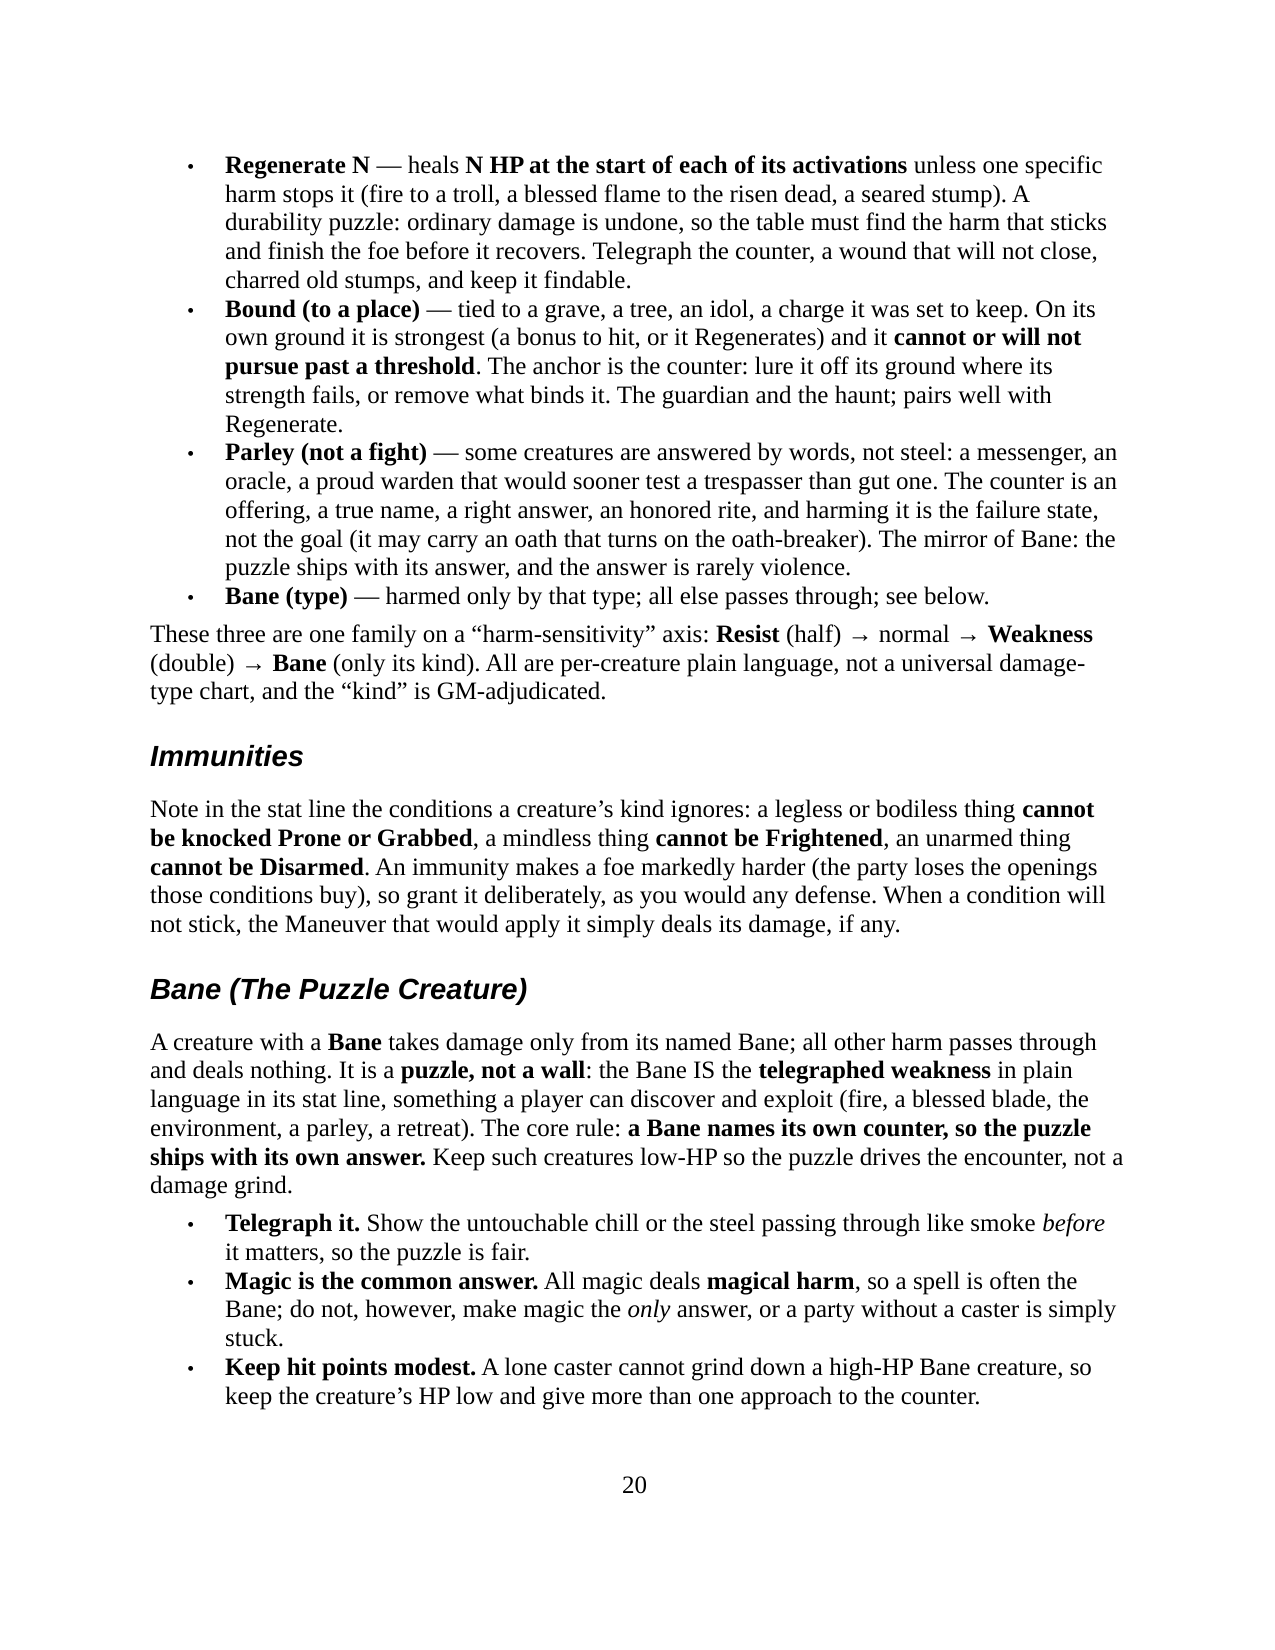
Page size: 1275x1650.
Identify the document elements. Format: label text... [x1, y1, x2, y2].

list Parley (not a fight) — some creatures are answered by words, not steel: a messenger, an oracle, a proud warden that would sooner test a trespasser than gut one. The counter is an offering, a true name, a right answer, an honored rite, and harming it is the failure state, not the goal (it may carry an oath that turns on the oath-breaker). The mirror of Bane: the puzzle ships with its answer, and the answer is rarely violence. [187, 437, 1125, 581]
list Bound (to a place) — tied to a grave, a tree, an idol, a charge it was set to keep. On its own ground it is strongest (a bonus to hit, or it Regenerates) and it cannot or will not pursue past a threshold. The anchor is the counter: lure it off its ground where its strength fails, or remove what binds it. The guardian and the haunt; pairs well with Regenerate. [187, 294, 1125, 437]
list Magic is the common answer. All magic deals magical harm, so a spell is often the Bane; do not, however, make magic the only answer, or a party without a caster is simply stuck. [187, 1266, 1125, 1352]
text These three are one family on a “harm-sensitivity” axis: Resist (half) → normal → Weakness (double) → Bane (only its kind). All are per-creature plain language, not a universal damage-type chart, and the “kind” is GM-adjudicated. [150, 619, 1125, 705]
subtitle Immunities [150, 739, 1125, 773]
list Bane (type) — harmed only by that type; all else passes through; see below. [187, 581, 1125, 610]
text Note in the stat line the conditions a creature’s kind ignores: a legless or bodiless thing cannot be knocked Prone or Grabbed, a mindless thing cannot be Frightened, an unarmed thing cannot be Disarmed. An immunity makes a foe markedly harder (the party loses the openings those conditions buy), so grant it deliberately, as you would any defense. When a condition will not stick, the Maneuver that would apply it simply deals its damage, if any. [150, 794, 1125, 938]
list Keep hit points modest. A lone caster cannot grind down a high-HP Bane creature, so keep the creature’s HP low and give more than one approach to the counter. [187, 1352, 1125, 1409]
subtitle Bane (The Puzzle Creature) [150, 972, 1125, 1005]
list Telegraph it. Show the untouchable chill or the steel passing through like smoke before it matters, so the puzzle is fair. [187, 1208, 1125, 1266]
list Regenerate N — heals N HP at the start of each of its activations unless one specific harm stops it (fire to a troll, a blessed flame to the risen dead, a seared stump). A durability puzzle: ordinary damage is undone, so the table must find the harm that sticks and finish the foe before it recovers. Telegraph the counter, a wound that will not close, charred old stumps, and keep it findable. [187, 150, 1125, 294]
text A creature with a Bane takes damage only from its named Bane; all other harm passes through and deals nothing. It is a puzzle, not a wall: the Bane IS the telegraphed weakness in plain language in its stat line, something a player can discover and exploit (fire, a blessed blade, the environment, a parley, a retreat). The core rule: a Bane names its own counter, so the puzzle ships with its own answer. Keep such creatures low-HP so the puzzle drives the encounter, not a damage grind. [150, 1027, 1125, 1199]
